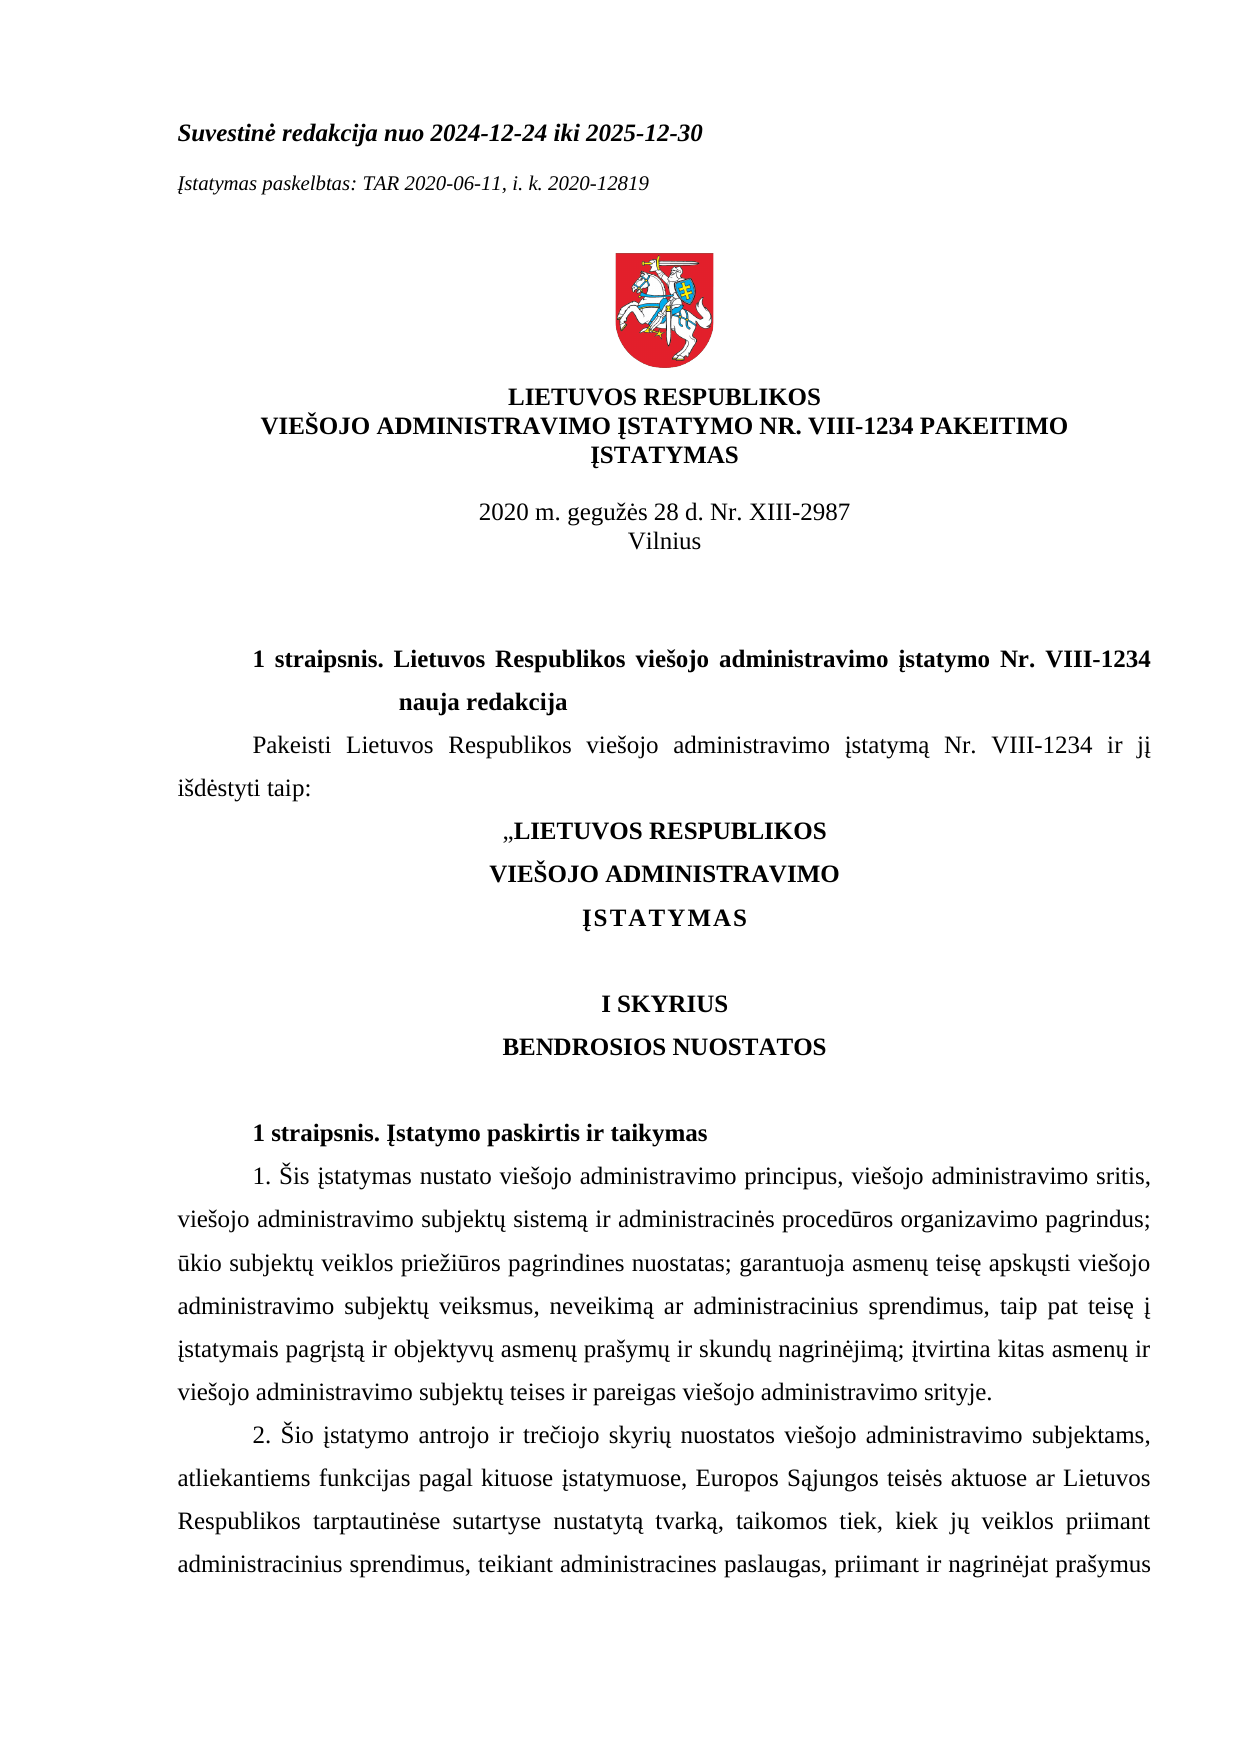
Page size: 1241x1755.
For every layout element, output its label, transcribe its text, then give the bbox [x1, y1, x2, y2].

text Suvestinė redakcija nuo 2024-12-24 iki 2025-12-30 [177, 118, 1152, 147]
text ĮSTATYMAS [177, 440, 1152, 468]
text Įstatymas paskelbtas: TAR 2020-06-11, i. k. 2020-12819 [177, 171, 1152, 195]
text 2. Šio įstatymo antrojo ir trečiojo skyrių nuostatos viešojo administravimo subjektams, atliekantiems funkcijas pagal kituose įstatymuose, Europos Sąjungos teisės aktuose ar Lietuvos Respublikos tarptautinėse sutartyse nustatytą tvarką, taikomos tiek, kiek jų veiklos priimant administracinius sprendimus, teikiant administracines paslaugas, priimant ir nagrinėjat prašymus [177, 1420, 1152, 1578]
text VIEŠOJO ADMINISTRAVIMO [177, 859, 1152, 888]
text Pakeisti Lietuvos Respublikos viešojo administravimo įstatymą Nr. VIII-1234 ir jį išdėstyti taip: [177, 730, 1152, 802]
text Vilnius [177, 526, 1152, 555]
text VIEŠOJO ADMINISTRAVIMO ĮSTATYMO NR. VIII-1234 PAKEITIMO [177, 411, 1152, 440]
text 2020 m. gegužės 28 d. Nr. XIII-2987 [177, 497, 1152, 526]
text ĮSTATYMAS [177, 903, 1152, 931]
text 1. Šis įstatymas nustato viešojo administravimo principus, viešojo administravimo sritis, viešojo administravimo subjektų sistemą ir administracinės procedūros organizavimo pagrindus; ūkio subjektų veiklos priežiūros pagrindines nuostatas; garantuoja asmenų teisę apskųsti viešojo administravimo subjektų veiksmus, neveikimą ar administracinius sprendimus, taip pat teisę į įstatymais pagrįstą ir objektyvų asmenų prašymų ir skundų nagrinėjimą; įtvirtina kitas asmenų ir viešojo administravimo subjektų teises ir pareigas viešojo administravimo srityje. [177, 1161, 1152, 1406]
text 1 straipsnis. Įstatymo paskirtis ir taikymas [177, 1118, 1152, 1147]
text BENDROSIOS NUOSTATOS [177, 1032, 1152, 1061]
text „LIETUVOS RESPUBLIKOS [177, 816, 1152, 845]
text LIETUVOS RESPUBLIKOS [177, 382, 1152, 411]
text 1 straipsnis. Lietuvos Respublikos viešojo administravimo įstatymo Nr. VIII-1234 nauja redakcija [252, 644, 1152, 716]
subtitle I SKYRIUS [177, 989, 1152, 1018]
